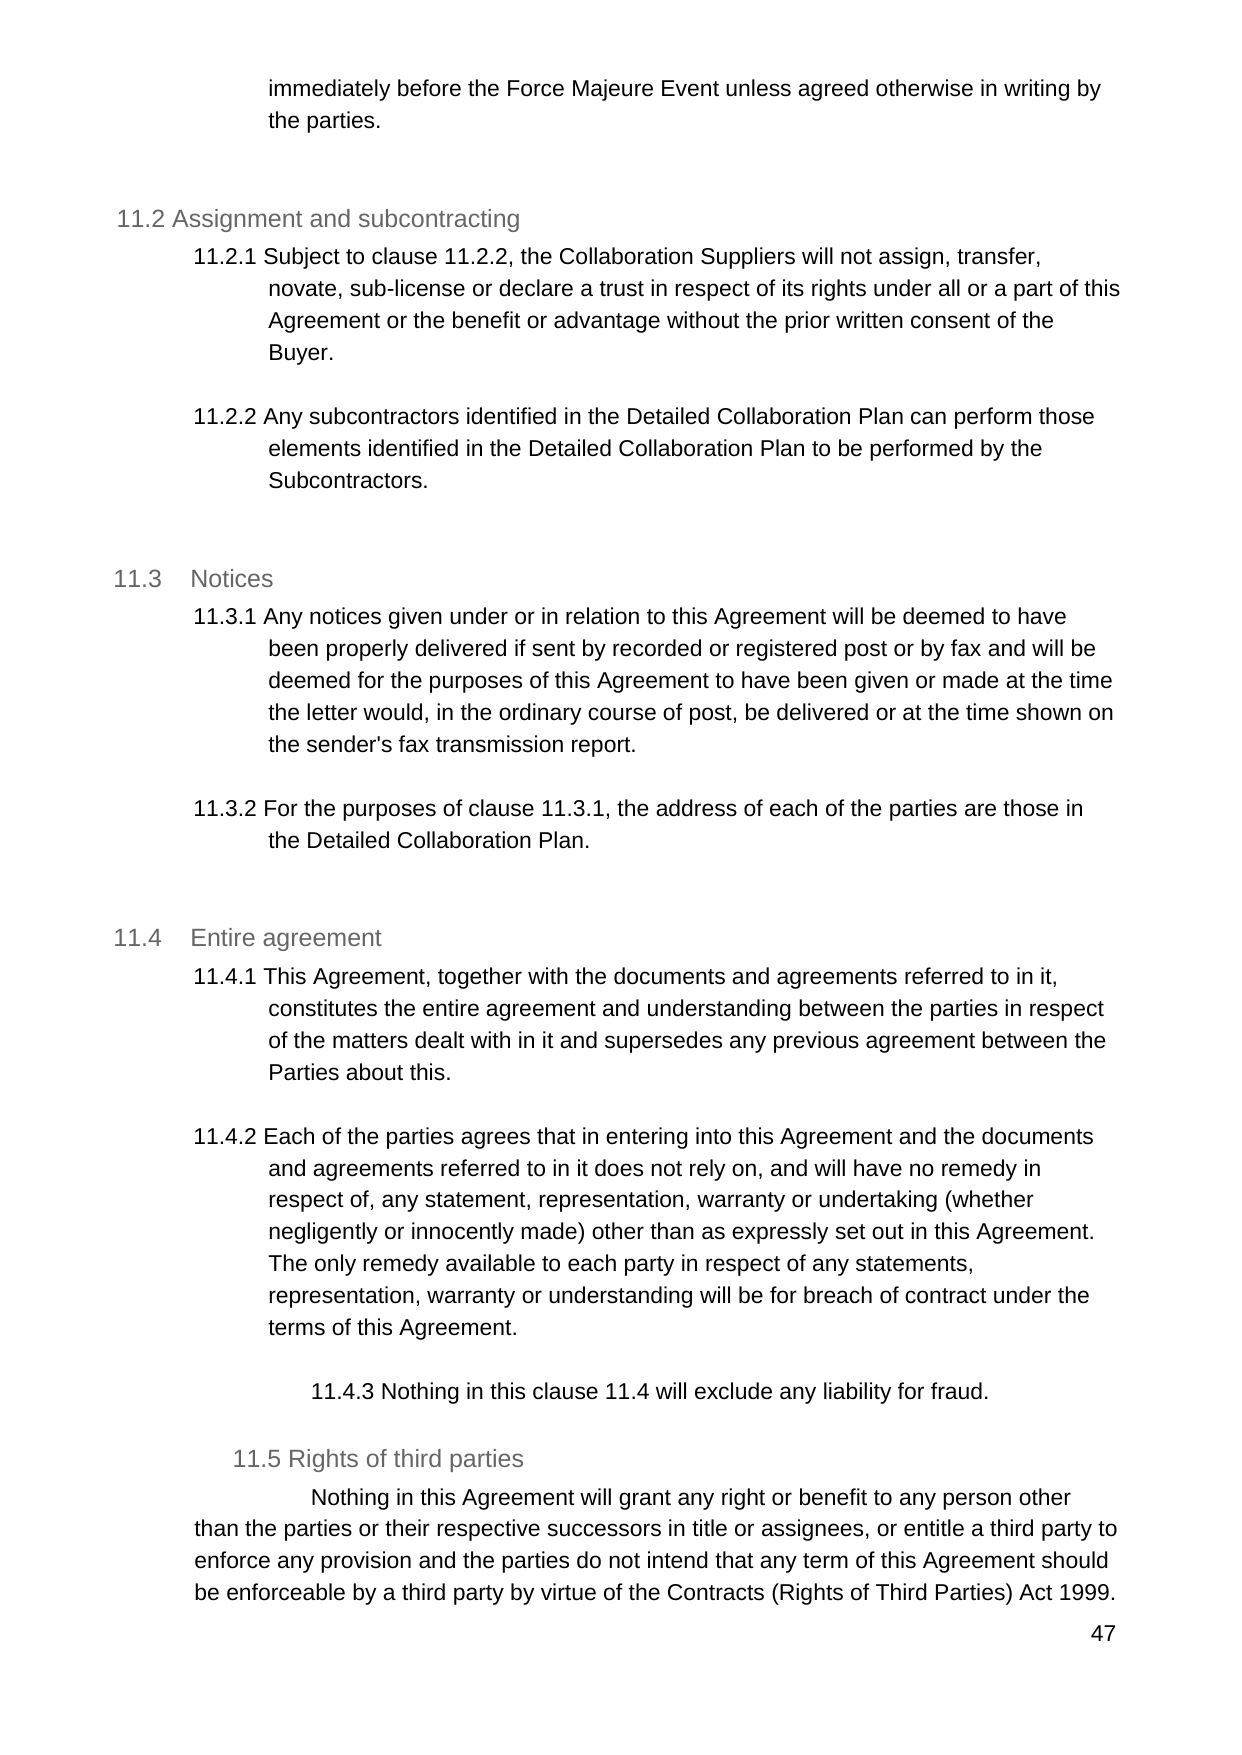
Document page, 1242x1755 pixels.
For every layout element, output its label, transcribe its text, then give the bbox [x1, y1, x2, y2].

text 11.4.3 Nothing in this clause 11.4 will exclude any liability for fraud. [194, 1378, 1121, 1404]
text 11.2.1 Subject to clause 11.2.2, the Collaboration Suppliers will not assign, transfer, novate, sub-license or declare a trust in respect of its rights under all or a part of this Agreement or the benefit or advantage without the prior written consent of the Buyer. [193, 243, 1121, 365]
text immediately before the Force Majeure Event unless agreed otherwise in writing by the parties. [193, 75, 1121, 133]
text 11.4.2 Each of the parties agrees that in entering into this Agreement and the documents and agreements referred to in it does not rely on, and will have no remedy in respect of, any statement, representation, warranty or undertaking (whether negligently or innocently made) other than as expressly set out in this Agreement. The only remedy available to each party in respect of any statements, representation, warranty or understanding will be for breach of contract under the terms of this Agreement. [193, 1123, 1121, 1340]
text 11.2 Assignment and subcontracting [116, 204, 1122, 233]
text 11.5 Rights of third parties [116, 1444, 1122, 1473]
text 11.4 Entire agreement [0, 923, 1122, 953]
text 11.2.2 Any subcontractors identified in the Detailed Collaboration Plan can perform those elements identified in the Detailed Collaboration Plan to be performed by the Subcontractors. [193, 403, 1121, 493]
text 11.4.1 This Agreement, together with the documents and agreements referred to in it, constitutes the entire agreement and understanding between the parties in respect of the matters dealt with in it and supersedes any previous agreement between the Parties about this. [193, 963, 1121, 1085]
text Nothing in this Agreement will grant any right or benefit to any person other than the parties or their respective successors in title or assignees, or entitle a third party to enforce any provision and the parties do not intend that any term of this Agreement should be enforceable by a third party by virtue of the Contracts (Rights of Third Parties) Act 1999. [194, 1483, 1121, 1606]
text 11.3.1 Any notices given under or in relation to this Agreement will be deemed to have been properly delivered if sent by recorded or registered post or by fax and will be deemed for the purposes of this Agreement to have been given or made at the time the letter would, in the ordinary course of post, be delivered or at the time shown on the sender's fax transmission report. [193, 603, 1121, 757]
text 11.3 Notices [0, 564, 1122, 593]
text 11.3.2 For the purposes of clause 11.3.1, the address of each of the parties are those in the Detailed Collaboration Plan. [193, 795, 1121, 853]
